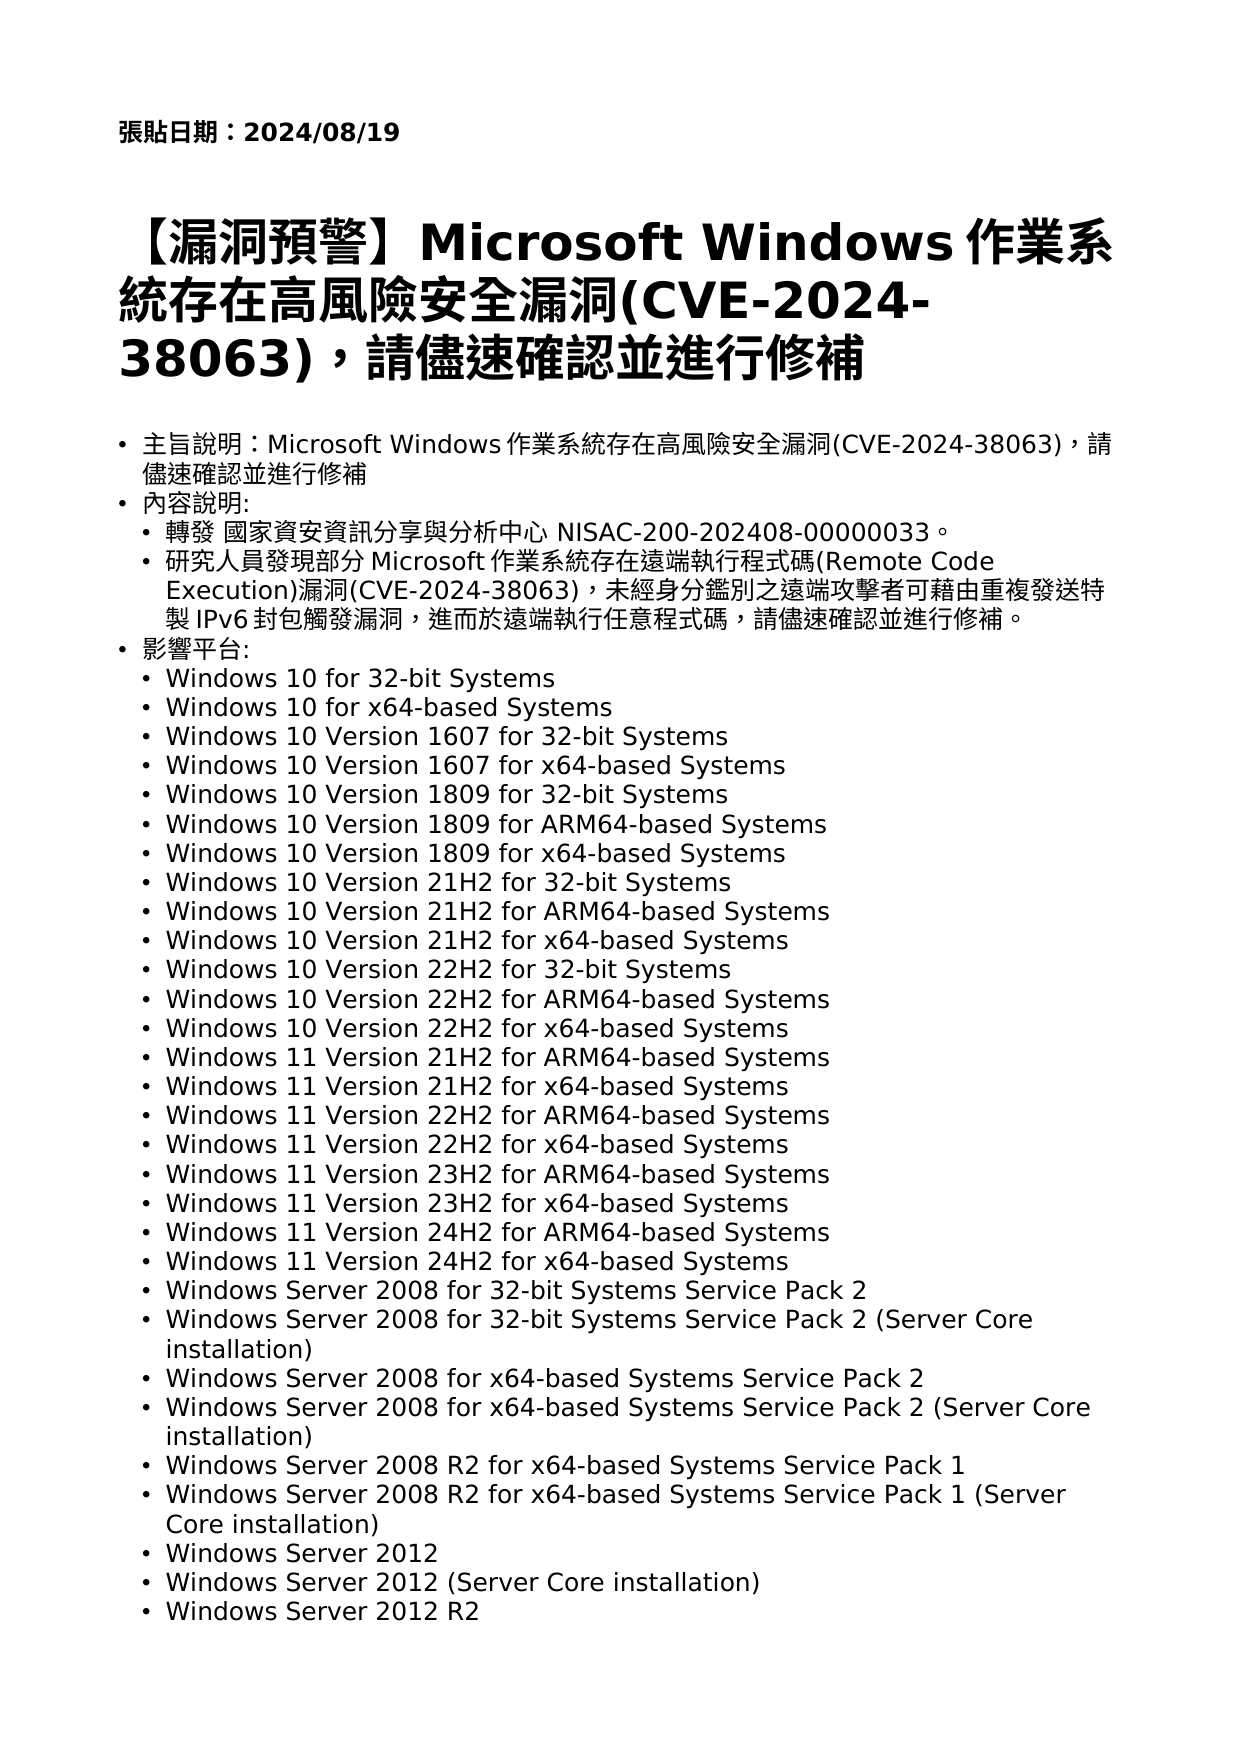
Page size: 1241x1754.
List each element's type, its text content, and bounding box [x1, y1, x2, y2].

list Windows 11 Version 21H2 for ARM64-based Systems [142, 1043, 1122, 1072]
subtitle 【漏洞預警】Microsoft Windows作業系統存在高風險安全漏洞(CVE-2024-38063)，請儘速確認並進行修補 [118, 214, 1122, 389]
list Windows 11 Version 21H2 for x64-based Systems [142, 1072, 1122, 1101]
list Windows 11 Version 22H2 for x64-based Systems [142, 1131, 1122, 1160]
list 影響平台: [118, 635, 1122, 664]
list Windows 10 Version 22H2 for ARM64-based Systems [142, 985, 1122, 1014]
list Windows 11 Version 24H2 for x64-based Systems [142, 1247, 1122, 1276]
list Windows Server 2012 R2 [142, 1597, 1122, 1626]
list Windows 10 Version 1607 for 32-bit Systems [142, 722, 1122, 751]
list Windows 11 Version 23H2 for ARM64-based Systems [142, 1160, 1122, 1189]
list Windows Server 2012 (Server Core installation) [142, 1568, 1122, 1597]
list Windows 10 Version 1809 for ARM64-based Systems [142, 810, 1122, 839]
list Windows 10 Version 22H2 for x64-based Systems [142, 1014, 1122, 1043]
list Windows Server 2008 for 32-bit Systems Service Pack 2 (Server Core installation) [142, 1306, 1122, 1364]
list Windows 10 for 32-bit Systems [142, 664, 1122, 693]
list Windows Server 2008 R2 for x64-based Systems Service Pack 1 [142, 1451, 1122, 1481]
list 內容說明: [118, 489, 1122, 518]
list Windows 11 Version 23H2 for x64-based Systems [142, 1189, 1122, 1218]
list Windows 11 Version 22H2 for ARM64-based Systems [142, 1101, 1122, 1131]
text 張貼日期：2024/08/19 [118, 118, 1122, 176]
list 主旨說明：Microsoft Windows作業系統存在高風險安全漏洞(CVE-2024-38063)，請儘速確認並進行修補 [118, 431, 1122, 489]
list Windows 10 Version 22H2 for 32-bit Systems [142, 956, 1122, 985]
list Windows 10 Version 1607 for x64-based Systems [142, 751, 1122, 781]
list Windows 10 Version 21H2 for 32-bit Systems [142, 868, 1122, 897]
list Windows 10 Version 21H2 for ARM64-based Systems [142, 897, 1122, 926]
list Windows Server 2008 for x64-based Systems Service Pack 2 [142, 1364, 1122, 1393]
list Windows Server 2012 [142, 1539, 1122, 1568]
list Windows 11 Version 24H2 for ARM64-based Systems [142, 1218, 1122, 1247]
list Windows 10 Version 21H2 for x64-based Systems [142, 926, 1122, 956]
list 研究人員發現部分Microsoft作業系統存在遠端執行程式碼(Remote Code Execution)漏洞(CVE-2024-38063)，未經身分鑑別之遠端攻擊者可藉由重複發送特製IPv6封包觸發漏洞，進而於遠端執行任意程式碼，請儘速確認並進行修補。 [142, 547, 1122, 635]
list Windows Server 2008 for x64-based Systems Service Pack 2 (Server Core installation) [142, 1393, 1122, 1451]
list Windows 10 Version 1809 for 32-bit Systems [142, 781, 1122, 810]
list Windows 10 Version 1809 for x64-based Systems [142, 839, 1122, 868]
list Windows Server 2008 for 32-bit Systems Service Pack 2 [142, 1276, 1122, 1306]
list Windows 10 for x64-based Systems [142, 693, 1122, 722]
list 轉發 國家資安資訊分享與分析中心 NISAC-200-202408-00000033。 [142, 518, 1122, 547]
list Windows Server 2008 R2 for x64-based Systems Service Pack 1 (Server Core installation) [142, 1481, 1122, 1539]
